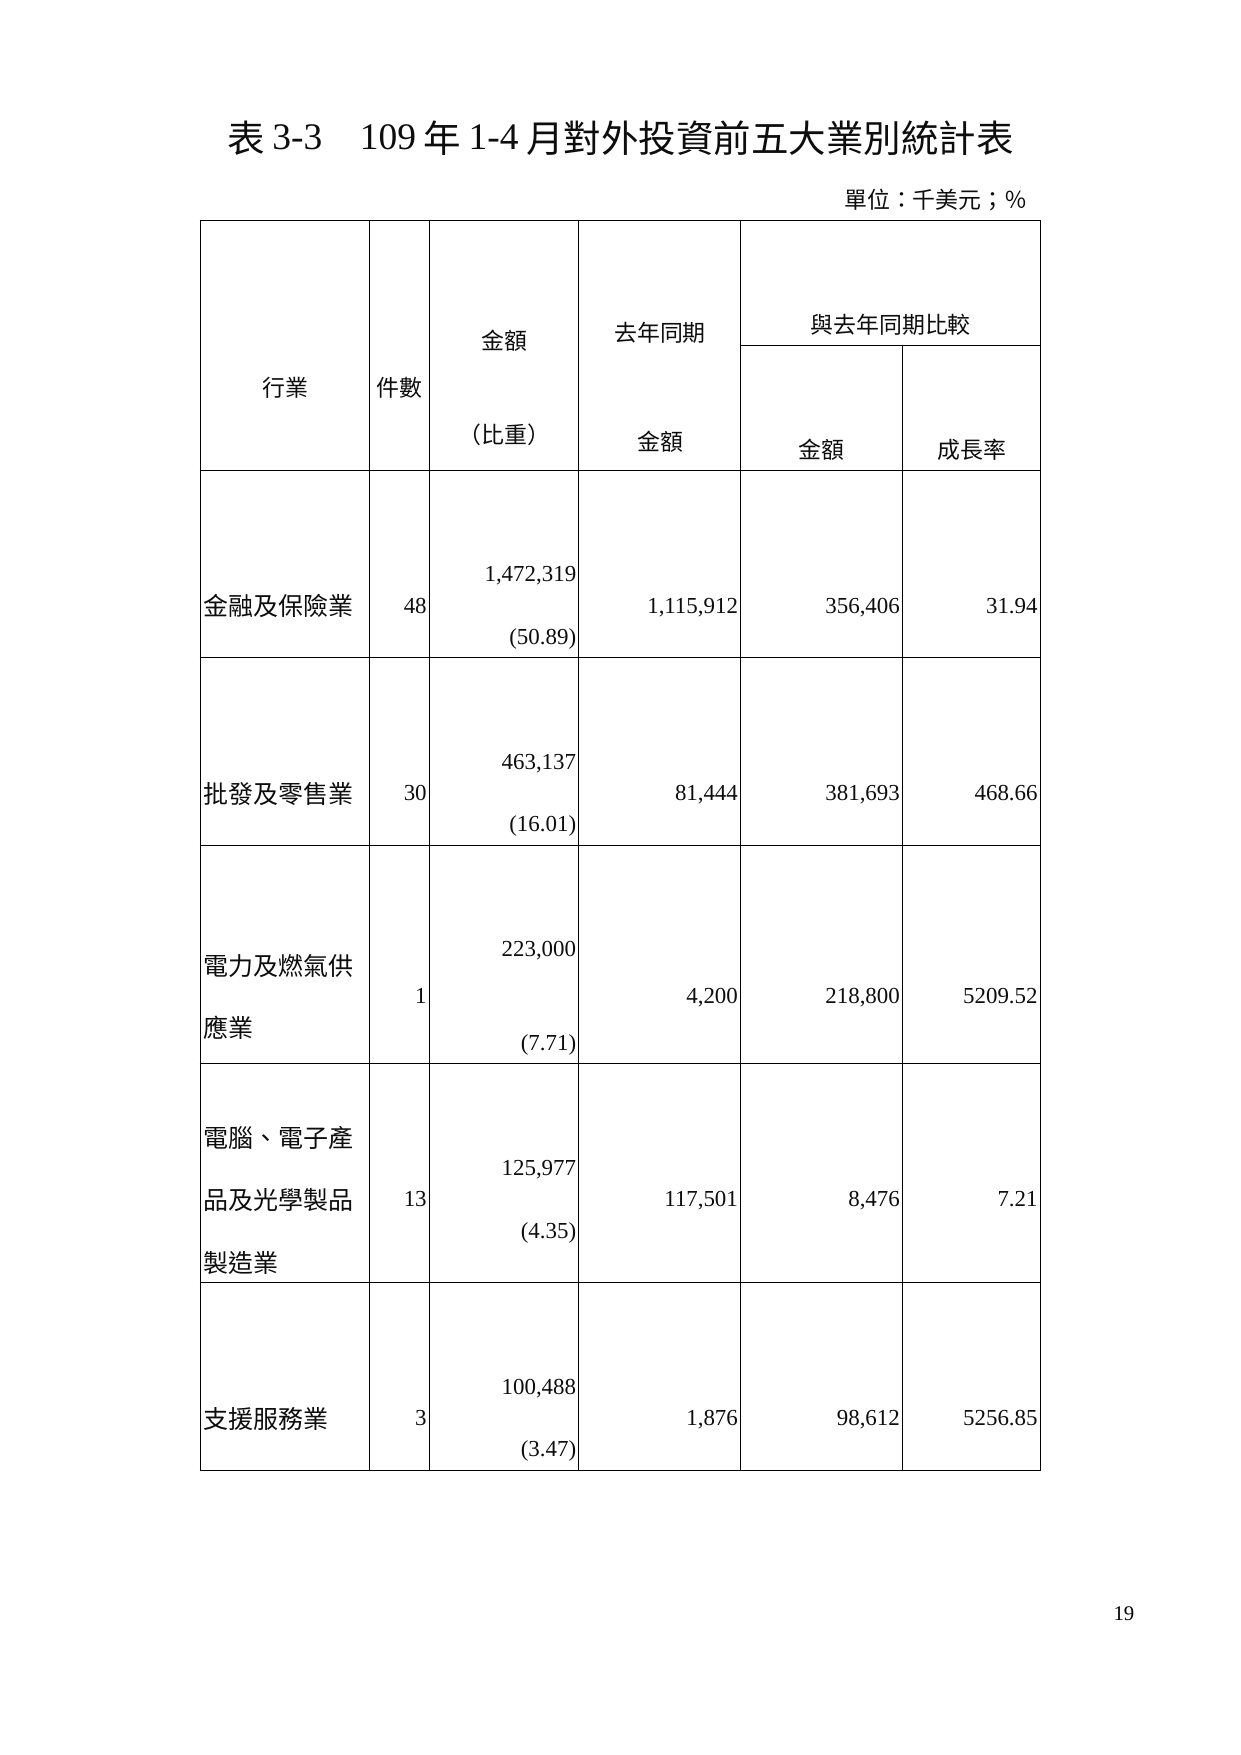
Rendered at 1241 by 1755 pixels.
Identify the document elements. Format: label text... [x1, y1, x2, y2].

table_cell 5209.52 [903, 846, 1040, 1063]
table_cell 金額 [741, 346, 902, 469]
table_cell 電力及燃氣供應業 [201, 846, 369, 1063]
table_cell 3 [370, 1283, 429, 1469]
table_cell 356,406 [741, 471, 902, 657]
table_cell 批發及零售業 [201, 658, 369, 844]
table_cell 31.94 [903, 471, 1040, 657]
table_cell 30 [370, 658, 429, 844]
table_header 去年同期 金額 [579, 221, 740, 469]
table_cell 223,000 (7.71) [430, 846, 578, 1063]
table_cell 成長率 [903, 346, 1040, 469]
table_cell 7.21 [903, 1064, 1040, 1282]
table_cell 金融及保險業 [201, 471, 369, 657]
table_cell 463,137 (16.01) [430, 658, 578, 844]
table_cell 48 [370, 471, 429, 657]
table_cell 117,501 [579, 1064, 740, 1282]
table_cell 381,693 [741, 658, 902, 844]
table_header 金額 （比重） [430, 221, 578, 469]
table_cell 100,488 (3.47) [430, 1283, 578, 1469]
table_cell 電腦、電子產品及光學製品製造業 [201, 1064, 369, 1282]
table_cell 468.66 [903, 658, 1040, 844]
table_cell 1,115,912 [579, 471, 740, 657]
table_cell 1,876 [579, 1283, 740, 1469]
table_cell 13 [370, 1064, 429, 1282]
table_cell 1,472,319 (50.89) [430, 471, 578, 657]
table_cell 5256.85 [903, 1283, 1040, 1469]
table_cell 8,476 [741, 1064, 902, 1282]
table_header 行業 [201, 221, 369, 469]
text 表3-3 109年1-4月對外投資前五大業別統計表 [106, 94, 1134, 157]
table_cell 4,200 [579, 846, 740, 1063]
table_header 件數 [370, 221, 429, 469]
table_cell 98,612 [741, 1283, 902, 1469]
text 單位：千美元；％ [106, 157, 1134, 219]
table_cell 125,977 (4.35) [430, 1064, 578, 1282]
table_cell 支援服務業 [201, 1283, 369, 1469]
table_cell 218,800 [741, 846, 902, 1063]
table_cell 1 [370, 846, 429, 1063]
table_cell 81,444 [579, 658, 740, 844]
table_header 與去年同期比較 [741, 221, 1040, 344]
